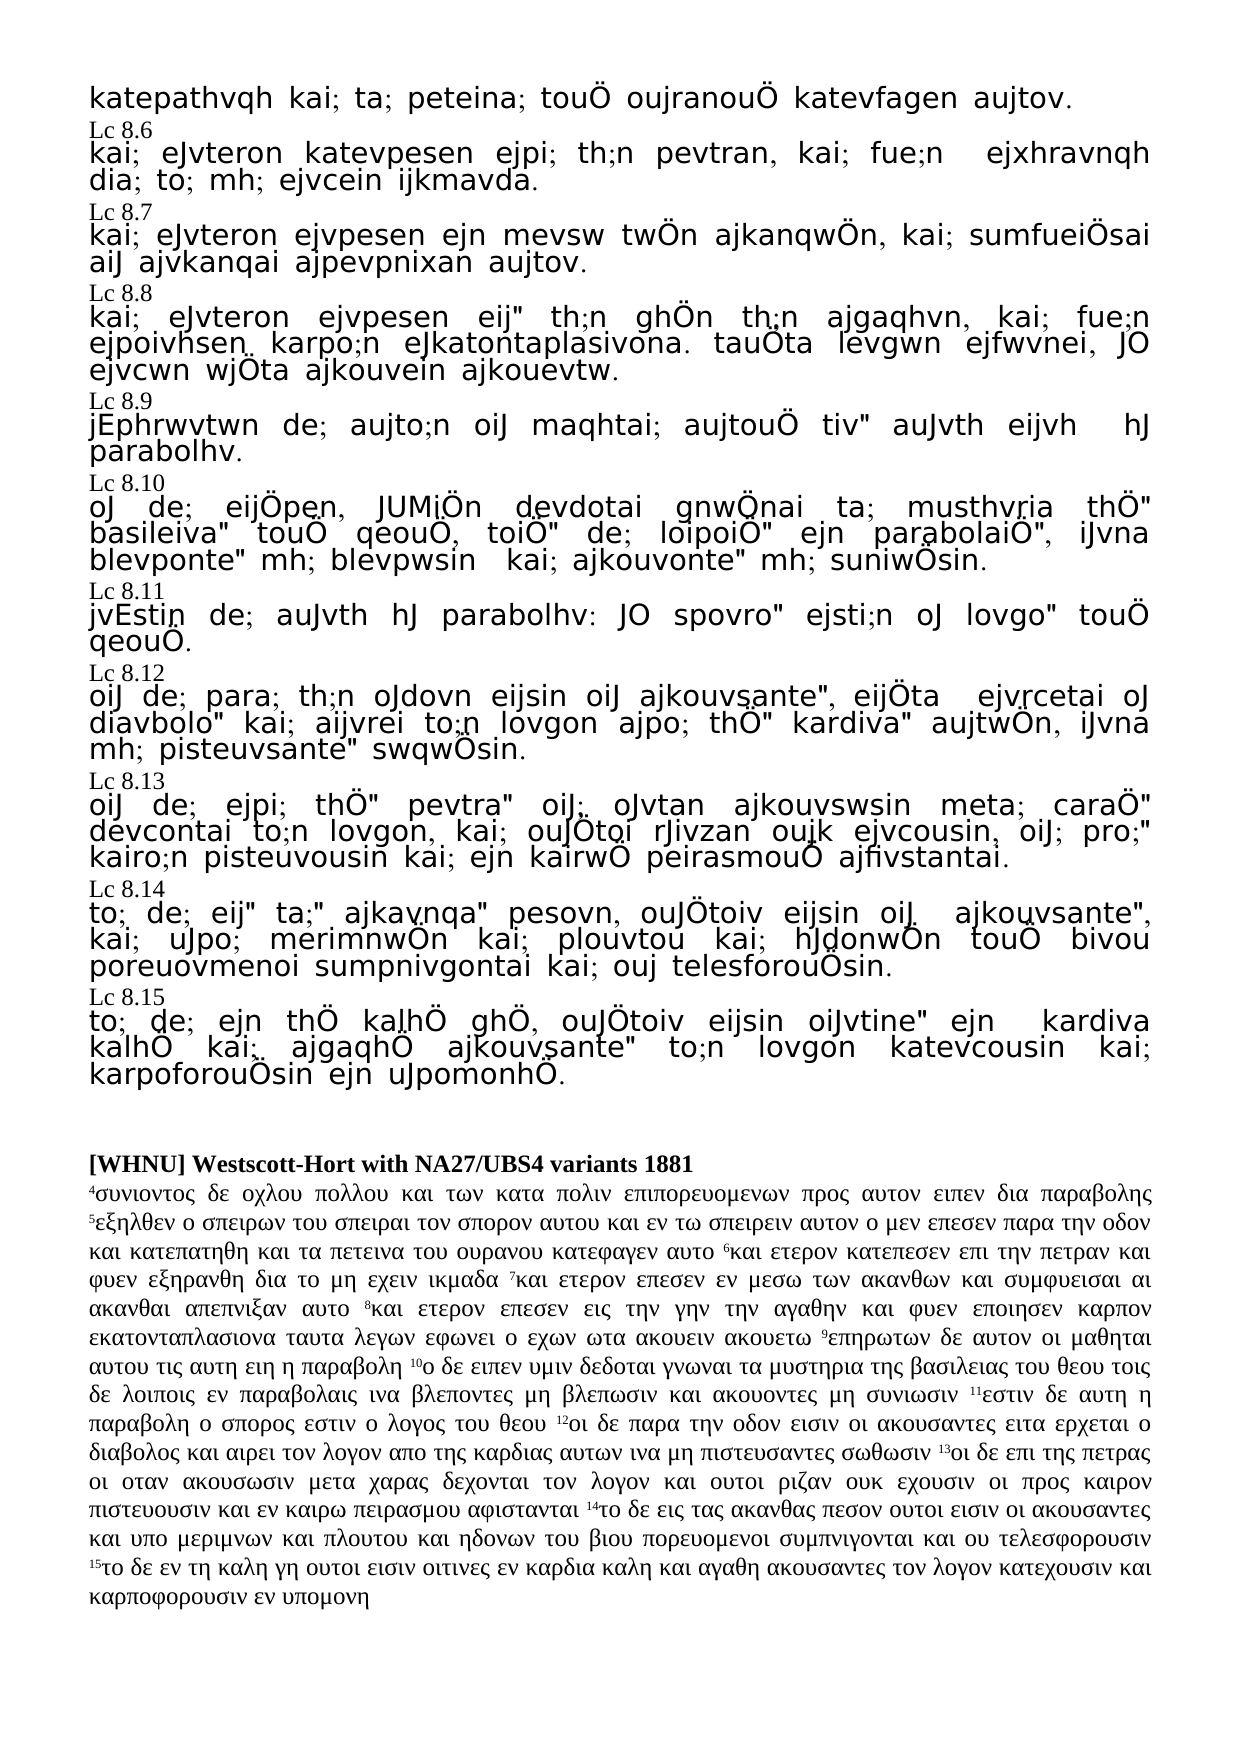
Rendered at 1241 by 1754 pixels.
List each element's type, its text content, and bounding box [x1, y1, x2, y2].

text oiJ de; para; th;n oJdovn eijsin oiJ ajkouvsante", eijÖta ejvrcetai oJ diavbolo" kai; aijvrei to;n lovgon ajpo; thÖ" kardiva" aujtwÖn, iJvna mh; pisteuvsante" swqwÖsin. [88, 687, 1152, 766]
text kai; eJvteron ejvpesen ejn mevsw twÖn ajkanqwÖn, kai; sumfueiÖsai aiJ ajvkanqai ajpevpnixan aujtov. [88, 225, 1152, 278]
text 4συνιοντος δε οχλου πολλου και των κατα πολιν επιπορευομενων προς αυτον ειπεν δια παραβολης 5εξηλθεν ο σπειρων του σπειραι τον σπορον αυτου και εν τω σπειρειν αυτον ο μεν επεσεν παρα την οδον και κατεπατηθη και τα πετεινα του ουρανου κατεφαγεν αυτο 6και ετερον κατεπεσεν επι την πετραν και φυεν εξηρανθη δια το μη εχειν ικμαδα 7και ετερον επεσεν εν μεσω των ακανθων και συμφυεισαι αι ακανθαι απεπνιξαν αυτο 8και ετερον επεσεν εις την γην την αγαθην και φυεν εποιησεν καρπον εκατονταπλασιονα ταυτα λεγων εφωνει ο εχων ωτα ακουειν ακουετω 9επηρωτων δε αυτον οι μαθηται αυτου τις αυτη ειη η παραβολη 10ο δε ειπεν υμιν δεδοται γνωναι τα μυστηρια της βασιλειας του θεου τοις δε λοιποις εν παραβολαις ινα βλεποντες μη βλεπωσιν και ακουοντες μη συνιωσιν 11εστιν δε αυτη η παραβολη ο σπορος εστιν ο λογος του θεου 12οι δε παρα την οδον εισιν οι ακουσαντες ειτα ερχεται ο διαβολος και αιρει τον λογον απο της καρδιας αυτων ινα μη πιστευσαντες σωθωσιν 13οι δε επι της πετρας οι οταν ακουσωσιν μετα χαρας δεχονται τον λογον και ουτοι ριζαν ουκ εχουσιν οι προς καιρον πιστευουσιν και εν καιρω πειρασμου αφιστανται 14το δε εις τας ακανθας πεσον ουτοι εισιν οι ακουσαντες και υπο μεριμνων και πλουτου και ηδονων του βιου πορευομενοι συμπνιγονται και ου τελεσφορουσιν 15το δε εν τη καλη γη ουτοι εισιν οιτινες εν καρδια καλη και αγαθη ακουσαντες τον λογον κατεχουσιν και καρποφορουσιν εν υπομονη [88, 1178, 1152, 1609]
text to; de; ejn thÖ kalhÖ ghÖ, ouJÖtoiv eijsin oiJvtine" ejn kardiva kalhÖ kai; ajgaqhÖ ajkouvsante" to;n lovgon katevcousin kai; karpoforouÖsin ejn uJpomonhÖ. [88, 1011, 1152, 1090]
text Lc 8.7 [88, 197, 1152, 225]
text Lc 8.6 [88, 115, 1152, 144]
text Lc 8.13 [88, 766, 1152, 795]
text jvEstin de; auJvth hJ parabolhv: JO spovro" ejsti;n oJ lovgo" touÖ qeouÖ. [88, 605, 1152, 658]
text Lc 8.12 [88, 658, 1152, 687]
text Lc 8.9 [88, 386, 1152, 415]
text katepathvqh kai; ta; peteina; touÖ oujranouÖ katevfagen aujtov. [88, 88, 1152, 115]
text kai; eJvteron ejvpesen eij" th;n ghÖn th;n ajgaqhvn, kai; fue;n ejpoivhsen karpo;n eJkatontaplasivona. tauÖta levgwn ejfwvnei, JO ejvcwn wjÖta ajkouvein ajkouevtw. [88, 307, 1152, 386]
text kai; eJvteron katevpesen ejpi; th;n pevtran, kai; fue;n ejxhravnqh dia; to; mh; ejvcein ijkmavda. [88, 144, 1152, 197]
text Lc 8.11 [88, 576, 1152, 605]
text Lc 8.15 [88, 982, 1152, 1011]
text oiJ de; ejpi; thÖ" pevtra" oiJ; oJvtan ajkouvswsin meta; caraÖ" devcontai to;n lovgon, kai; ouJÖtoi rJivzan oujk ejvcousin, oiJ; pro;" kairo;n pisteuvousin kai; ejn kairwÖ peirasmouÖ ajfivstantai. [88, 795, 1152, 874]
text to; de; eij" ta;" ajkavnqa" pesovn, ouJÖtoiv eijsin oiJ ajkouvsante", kai; uJpo; merimnwÖn kai; plouvtou kai; hJdonwÖn touÖ bivou poreuovmenoi sumpnivgontai kai; ouj telesforouÖsin. [88, 903, 1152, 982]
text [WHNU] Westscott-Hort with NA27/UBS4 variants 1881 [88, 1149, 1152, 1178]
text oJ de; eijÖpen, JUMiÖn devdotai gnwÖnai ta; musthvria thÖ" basileiva" touÖ qeouÖ, toiÖ" de; loipoiÖ" ejn parabolaiÖ", iJvna blevponte" mh; blevpwsin kai; ajkouvonte" mh; suniwÖsin. [88, 497, 1152, 576]
text jEphrwvtwn de; aujto;n oiJ maqhtai; aujtouÖ tiv" auJvth eijvh hJ parabolhv. [88, 415, 1152, 468]
text Lc 8.14 [88, 874, 1152, 903]
text Lc 8.8 [88, 278, 1152, 307]
text Lc 8.10 [88, 468, 1152, 497]
